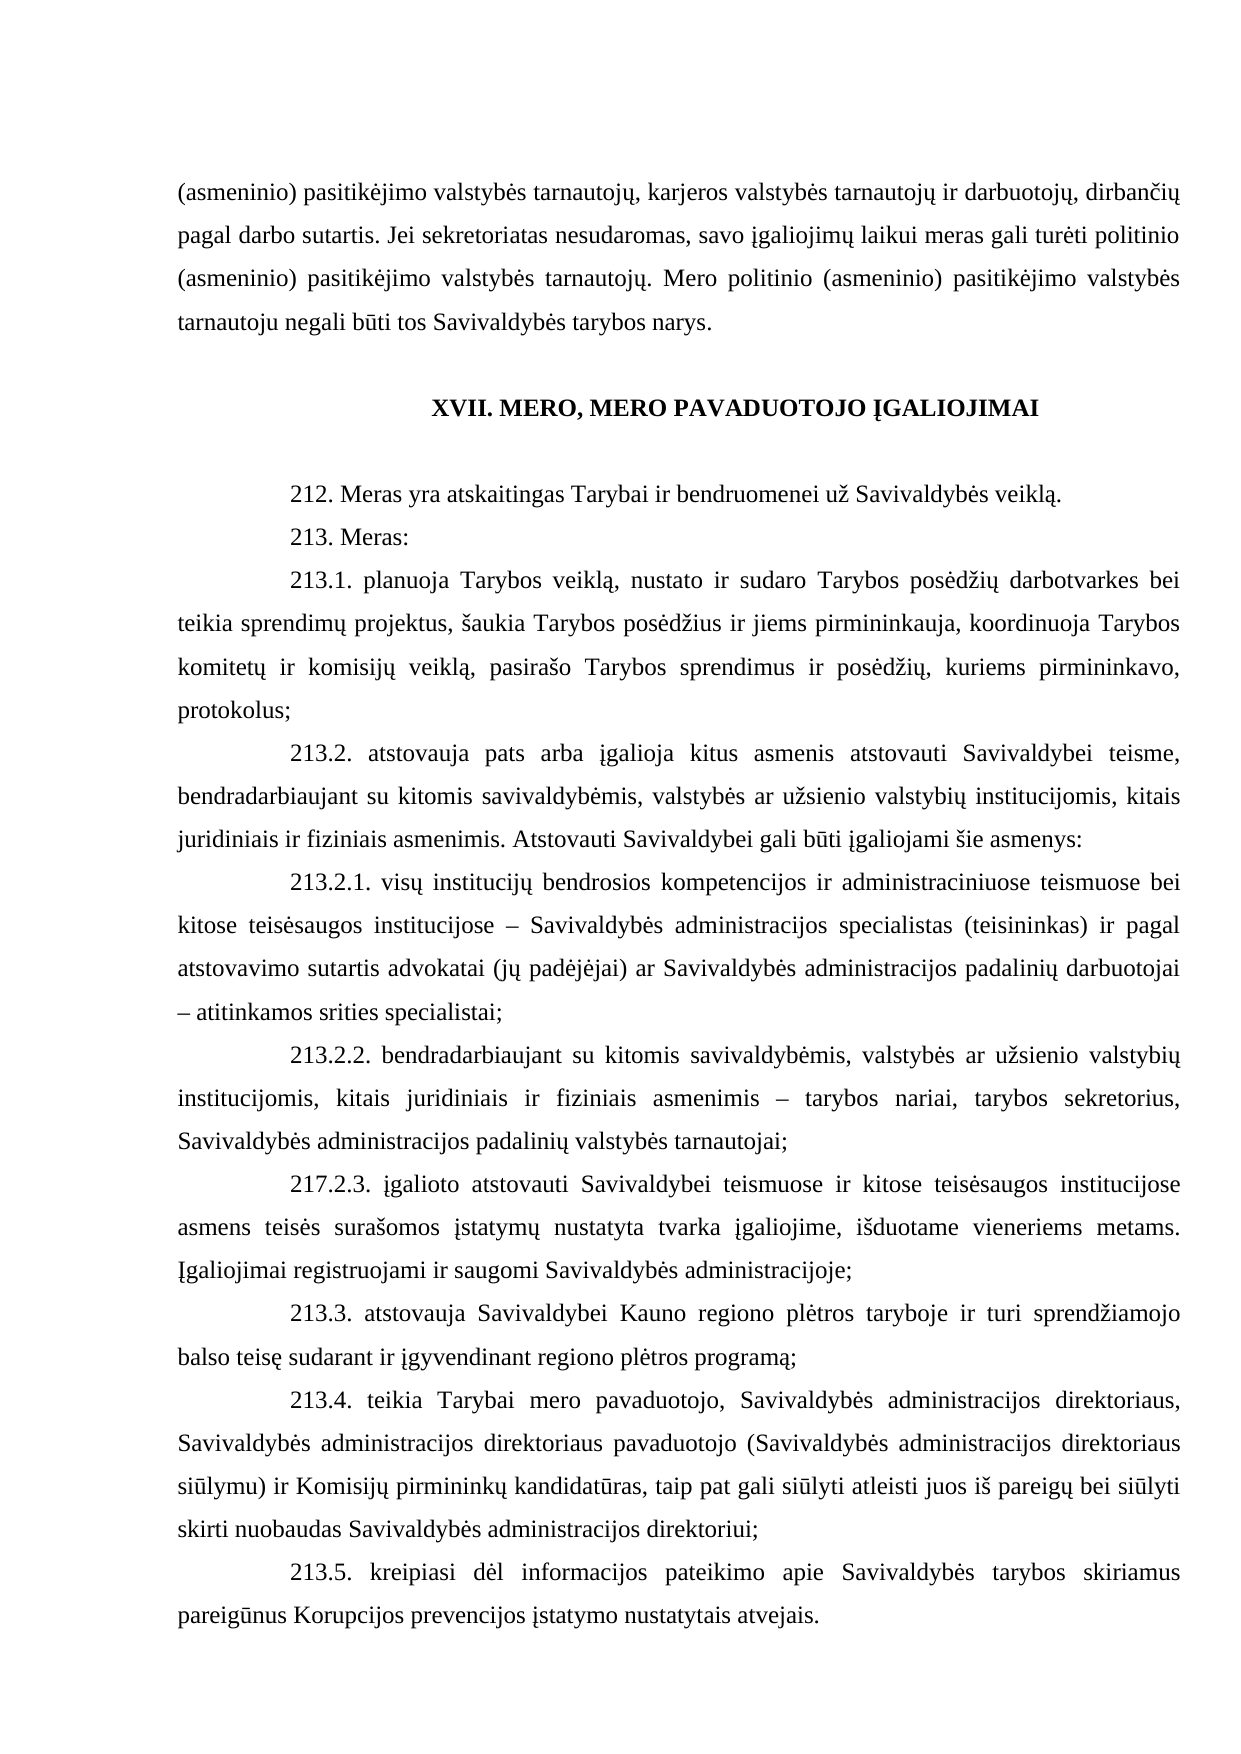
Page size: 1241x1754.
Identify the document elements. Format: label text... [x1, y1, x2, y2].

text XVII. MERO, MERO PAVADUOTOJO ĮGALIOJIMAI [177, 393, 1181, 422]
text 213.2.2. bendradarbiaujant su kitomis savivaldybėmis, valstybės ar užsienio valstybių institucijomis, kitais juridiniais ir fiziniais asmenimis – tarybos nariai, tarybos sekretorius, Savivaldybės administracijos padalinių valstybės tarnautojai; [177, 1040, 1181, 1155]
text 213.2.1. visų institucijų bendrosios kompetencijos ir administraciniuose teismuose bei kitose teisėsaugos institucijose – Savivaldybės administracijos specialistas (teisininkas) ir pagal atstovavimo sutartis advokatai (jų padėjėjai) ar Savivaldybės administracijos padalinių darbuotojai – atitinkamos srities specialistai; [177, 867, 1181, 1025]
text 213.3. atstovauja Savivaldybei Kauno regiono plėtros taryboje ir turi sprendžiamojo balso teisę sudarant ir įgyvendinant regiono plėtros programą; [177, 1298, 1181, 1370]
text 213.2. atstovauja pats arba įgalioja kitus asmenis atstovauti Savivaldybei teisme, bendradarbiaujant su kitomis savivaldybėmis, valstybės ar užsienio valstybių institucijomis, kitais juridiniais ir fiziniais asmenimis. Atstovauti Savivaldybei gali būti įgaliojami šie asmenys: [177, 738, 1181, 853]
text 212. Meras yra atskaitingas Tarybai ir bendruomenei už Savivaldybės veiklą. [177, 479, 1181, 508]
text 213. Meras: [177, 522, 1181, 551]
text 213.1. planuoja Tarybos veiklą, nustato ir sudaro Tarybos posėdžių darbotvarkes bei teikia sprendimų projektus, šaukia Tarybos posėdžius ir jiems pirmininkauja, koordinuoja Tarybos komitetų ir komisijų veiklą, pasirašo Tarybos sprendimus ir posėdžių, kuriems pirmininkavo, protokolus; [177, 565, 1181, 723]
text 213.4. teikia Tarybai mero pavaduotojo, Savivaldybės administracijos direktoriaus, Savivaldybės administracijos direktoriaus pavaduotojo (Savivaldybės administracijos direktoriaus siūlymu) ir Komisijų pirmininkų kandidatūras, taip pat gali siūlyti atleisti juos iš pareigų bei siūlyti skirti nuobaudas Savivaldybės administracijos direktoriui; [177, 1385, 1181, 1543]
text 213.5. kreipiasi dėl informacijos pateikimo apie Savivaldybės tarybos skiriamus pareigūnus Korupcijos prevencijos įstatymo nustatytais atvejais. [177, 1557, 1181, 1629]
text (asmeninio) pasitikėjimo valstybės tarnautojų, karjeros valstybės tarnautojų ir darbuotojų, dirbančių pagal darbo sutartis. Jei sekretoriatas nesudaromas, savo įgaliojimų laikui meras gali turėti politinio (asmeninio) pasitikėjimo valstybės tarnautojų. Mero politinio (asmeninio) pasitikėjimo valstybės tarnautoju negali būti tos Savivaldybės tarybos narys. [177, 177, 1181, 335]
text 217.2.3. įgalioto atstovauti Savivaldybei teismuose ir kitose teisėsaugos institucijose asmens teisės surašomos įstatymų nustatyta tvarka įgaliojime, išduotame vieneriems metams. Įgaliojimai registruojami ir saugomi Savivaldybės administracijoje; [177, 1169, 1181, 1284]
